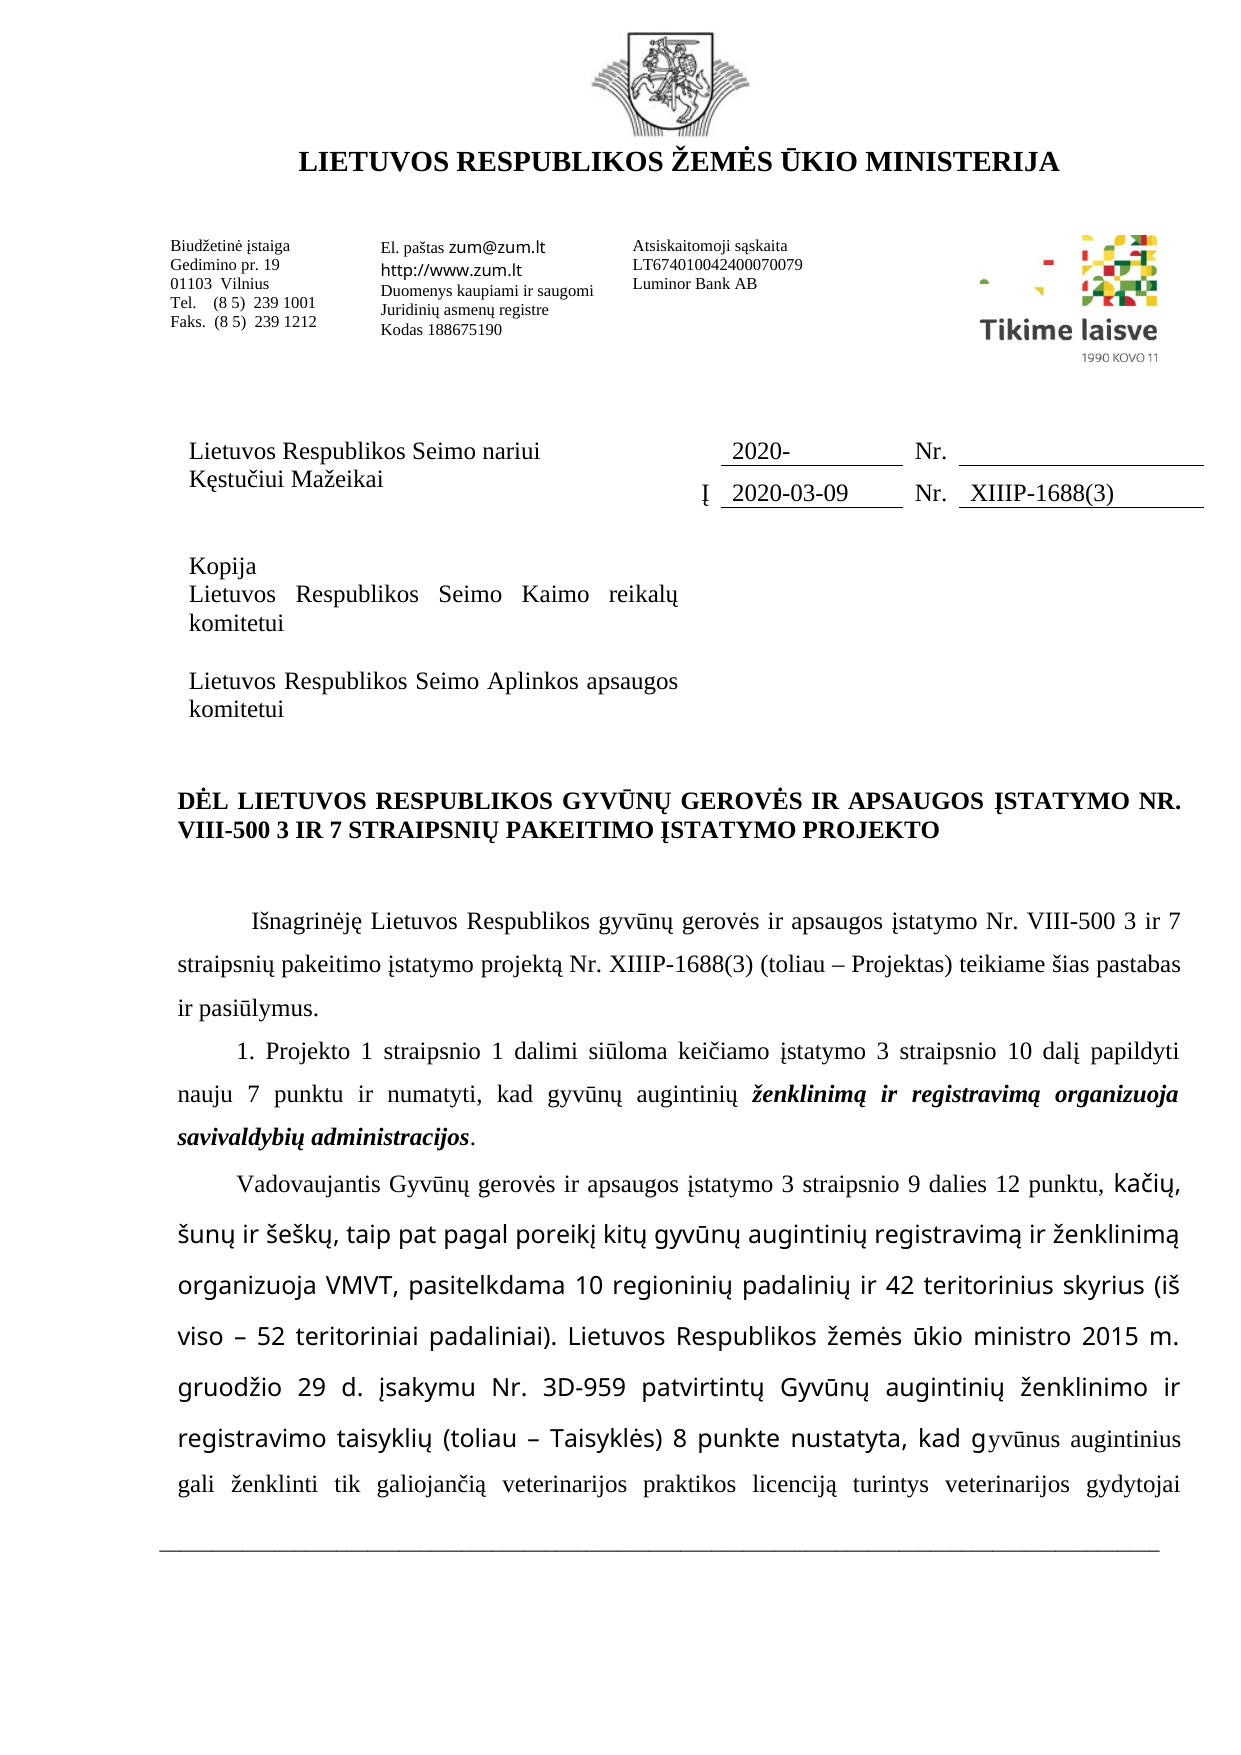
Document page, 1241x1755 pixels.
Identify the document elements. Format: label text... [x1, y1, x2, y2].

table_header [1157, 236, 1177, 362]
table_header Nr. [903, 436, 958, 464]
table_cell Į [690, 465, 721, 507]
text 1. Projekto 1 straipsnio 1 dalimi siūloma keičiamo įstatymo 3 straipsnio 10 dalį papildyti nauju 7 punktu ir numatyti, kad gyvūnų augintinių ženklinimą ir registravimą organizuoja savivaldybių administracijos. [177, 1036, 1181, 1151]
table_header [959, 436, 1204, 464]
table_header Lietuvos Respublikos Seimo nariui Kęstučiui Mažeikai Kopija Lietuvos Respublikos Seimo Kaimo reikalų komitetui Lietuvos Respublikos Seimo Aplinkos apsaugos komitetui [177, 436, 690, 752]
table_cell [959, 508, 1204, 752]
table_cell [690, 507, 721, 752]
table_cell XIIIP-1688(3) [959, 466, 1204, 507]
text Vadovaujantis Gyvūnų gerovės ir apsaugos įstatymo 3 straipsnio 9 dalies 12 punktu, kačių, šunų ir šeškų, taip pat pagal poreikį kitų gyvūnų augintinių registravimą ir ženklinimą organizuoja VMVT, pasitelkdama 10 regioninių padalinių ir 42 teritorinius skyrius (iš viso – 52 teritoriniai padaliniai). Lietuvos Respublikos žemės ūkio ministro 2015 m. gruodžio 29 d. įsakymu Nr. 3D-959 patvirtintų Gyvūnų augintinių ženklinimo ir registravimo taisyklių (toliau – Taisyklės) 8 punkte nustatyta, kad gyvūnus augintinius gali ženklinti tik galiojančią veterinarijos praktikos licenciją turintys veterinarijos gydytojai [177, 1165, 1181, 1498]
table_cell [903, 507, 958, 752]
text Išnagrinėję Lietuvos Respublikos gyvūnų gerovės ir apsaugos įstatymo Nr. VIII-500 3 ir 7 straipsnių pakeitimo įstatymo projektą Nr. XIIIP-1688(3) (toliau – Projektas) teikiame šias pastabas ir pasiūlymus. [177, 906, 1181, 1021]
table_cell 2020-03-09 [721, 466, 903, 507]
table_header Biudžetinė įstaiga Gedimino pr. 19 01103 Vilnius Tel. (8 5) 239 1001 Faks. (8 5) 239 1212 [159, 236, 369, 362]
text DĖL LIETUVOS RESPUBLIKOS GYVŪNŲ GEROVĖS IR APSAUGOS ĮSTATYMO NR. VIII-500 3 IR 7 STRAIPSNIŲ PAKEITIMO ĮSTATYMO PROJEKTO [177, 786, 1181, 844]
table_header Atsiskaitomoji sąskaita LT674010042400070079 Luminor Bank AB [621, 236, 859, 362]
table_header El. paštas zum@zum.lt http://www.zum.lt Duomenys kaupiami ir saugomi Juridinių asmenų registre Kodas 188675190 [369, 236, 621, 362]
table_header [860, 236, 979, 362]
table_cell Nr. [903, 465, 958, 507]
table_header [690, 436, 721, 464]
text LIETUVOS RESPUBLIKOS ŽEMĖS ŪKIO MINISTERIJA [177, 144, 1181, 178]
text ________________________________________________________________________________________________ [159, 1530, 1200, 1554]
table_header 2020- [721, 436, 903, 464]
table_cell [721, 508, 903, 752]
table_header [1178, 236, 1240, 362]
